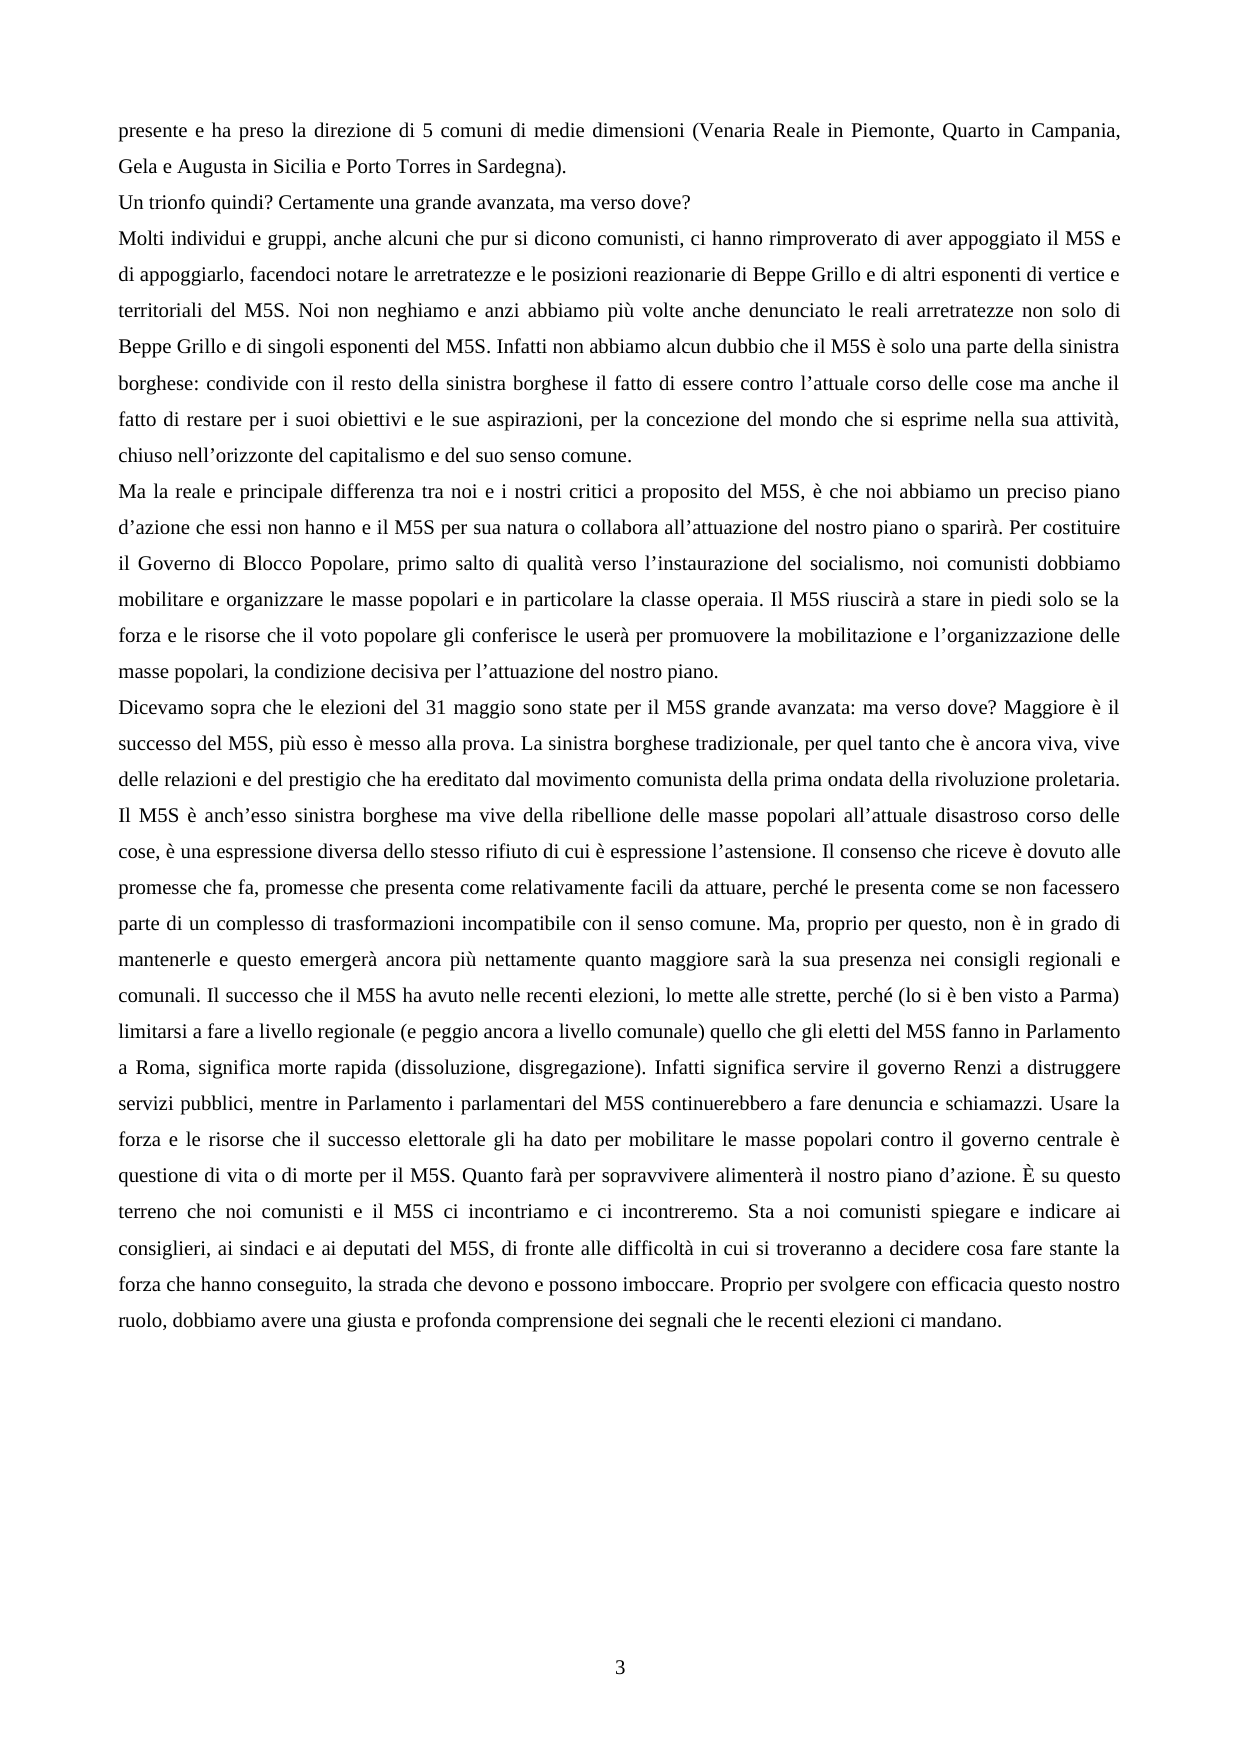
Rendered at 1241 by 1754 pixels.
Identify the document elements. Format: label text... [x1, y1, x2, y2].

text Dicevamo sopra che le elezioni del 31 maggio sono state per il M5S grande avanzata: ma verso dove? Maggiore è il successo del M5S, più esso è messo alla prova. La sinistra borghese tradizionale, per quel tanto che è ancora viva, vive delle relazioni e del prestigio che ha ereditato dal movimento comunista della prima ondata della rivoluzione proletaria. Il M5S è anch’esso sinistra borghese ma vive della ribellione delle masse popolari all’attuale disastroso corso delle cose, è una espressione diversa dello stesso rifiuto di cui è espressione l’astensione. Il consenso che riceve è dovuto alle promesse che fa, promesse che presenta come relativamente facili da attuare, perché le presenta come se non facessero parte di un complesso di trasformazioni incompatibile con il senso comune. Ma, proprio per questo, non è in grado di mantenerle e questo emergerà ancora più nettamente quanto maggiore sarà la sua presenza nei consigli regionali e comunali. Il successo che il M5S ha avuto nelle recenti elezioni, lo mette alle strette, perché (lo si è ben visto a Parma) limitarsi a fare a livello regionale (e peggio ancora a livello comunale) quello che gli eletti del M5S fanno in Parlamento a Roma, significa morte rapida (dissoluzione, disgregazione). Infatti significa servire il governo Renzi a distruggere servizi pubblici, mentre in Parlamento i parlamentari del M5S continuerebbero a fare denuncia e schiamazzi. Usare la forza e le risorse che il successo elettorale gli ha dato per mobilitare le masse popolari contro il governo centrale è questione di vita o di morte per il M5S. Quanto farà per sopravvivere alimenterà il nostro piano d’azione. È su questo terreno che noi comunisti e il M5S ci incontriamo e ci incontreremo. Sta a noi comunisti spiegare e indicare ai consiglieri, ai sindaci e ai deputati del M5S, di fronte alle difficoltà in cui si troveranno a decidere cosa fare stante la forza che hanno conseguito, la strada che devono e possono imboccare. Proprio per svolgere con efficacia questo nostro ruolo, dobbiamo avere una giusta e profonda comprensione dei segnali che le recenti elezioni ci mandano. [118, 695, 1122, 1332]
text Molti individui e gruppi, anche alcuni che pur si dicono comunisti, ci hanno rimproverato di aver appoggiato il M5S e di appoggiarlo, facendoci notare le arretratezze e le posizioni reazionarie di Beppe Grillo e di altri esponenti di vertice e territoriali del M5S. Noi non neghiamo e anzi abbiamo più volte anche denunciato le reali arretratezze non solo di Beppe Grillo e di singoli esponenti del M5S. Infatti non abbiamo alcun dubbio che il M5S è solo una parte della sinistra borghese: condivide con il resto della sinistra borghese il fatto di essere contro l’attuale corso delle cose ma anche il fatto di restare per i suoi obiettivi e le sue aspirazioni, per la concezione del mondo che si esprime nella sua attività, chiuso nell’orizzonte del capitalismo e del suo senso comune. [118, 226, 1122, 467]
text Ma la reale e principale differenza tra noi e i nostri critici a proposito del M5S, è che noi abbiamo un preciso piano d’azione che essi non hanno e il M5S per sua natura o collabora all’attuazione del nostro piano o sparirà. Per costituire il Governo di Blocco Popolare, primo salto di qualità verso l’instaurazione del socialismo, noi comunisti dobbiamo mobilitare e organizzare le masse popolari e in particolare la classe operaia. Il M5S riuscirà a stare in piedi solo se la forza e le risorse che il voto popolare gli conferisce le userà per promuovere la mobilitazione e l’organizzazione delle masse popolari, la condizione decisiva per l’attuazione del nostro piano. [118, 478, 1122, 683]
text presente e ha preso la direzione di 5 comuni di medie dimensioni (Venaria Reale in Piemonte, Quarto in Campania, Gela e Augusta in Sicilia e Porto Torres in Sardegna). [118, 118, 1122, 178]
text Un trionfo quindi? Certamente una grande avanzata, ma verso dove? [118, 190, 1122, 214]
